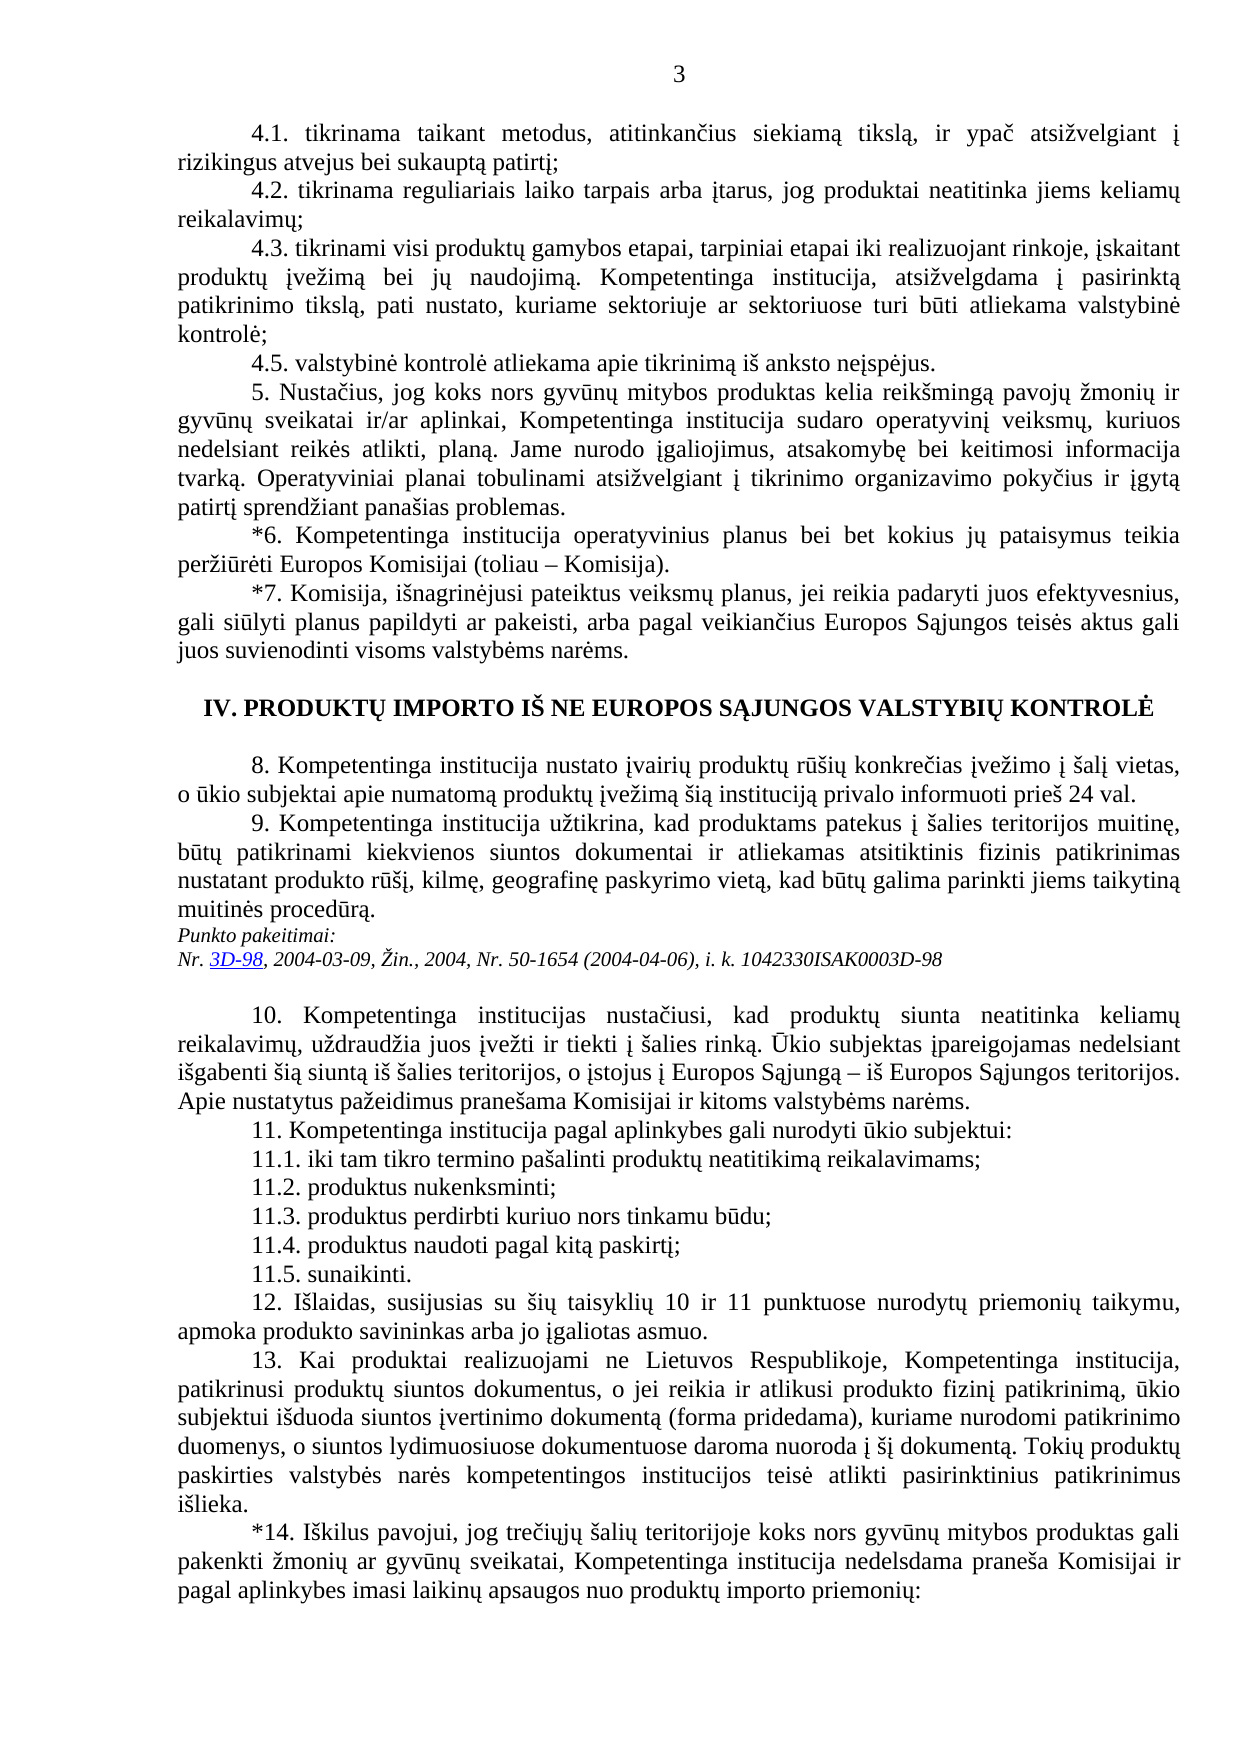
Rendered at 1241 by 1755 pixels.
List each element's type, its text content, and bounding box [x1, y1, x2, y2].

text 11.2. produktus nukenksminti; [177, 1172, 1181, 1201]
text *14. Iškilus pavojui, jog trečiųjų šalių teritorijoje koks nors gyvūnų mitybos produktas gali pakenkti žmonių ar gyvūnų sveikatai, Kompetentinga institucija nedelsdama praneša Komisijai ir pagal aplinkybes imasi laikinų apsaugos nuo produktų importo priemonių: [177, 1517, 1181, 1604]
text 11.4. produktus naudoti pagal kitą paskirtį; [177, 1230, 1181, 1259]
text 5. Nustačius, jog koks nors gyvūnų mitybos produktas kelia reikšmingą pavojų žmonių ir gyvūnų sveikatai ir/ar aplinkai, Kompetentinga institucija sudaro operatyvinį veiksmų, kuriuos nedelsiant reikės atlikti, planą. Jame nurodo įgaliojimus, atsakomybę bei keitimosi informacija tvarką. Operatyviniai planai tobulinami atsižvelgiant į tikrinimo organizavimo pokyčius ir įgytą patirtį sprendžiant panašias problemas. [177, 377, 1181, 521]
text 11.3. produktus perdirbti kuriuo nors tinkamu būdu; [177, 1201, 1181, 1230]
text 4.3. tikrinami visi produktų gamybos etapai, tarpiniai etapai iki realizuojant rinkoje, įskaitant produktų įvežimą bei jų naudojimą. Kompetentinga institucija, atsižvelgdama į pasirinktą patikrinimo tikslą, pati nustato, kuriame sektoriuje ar sektoriuose turi būti atliekama valstybinė kontrolė; [177, 233, 1181, 348]
text 11.1. iki tam tikro termino pašalinti produktų neatitikimą reikalavimams; [177, 1144, 1181, 1172]
text 4.5. valstybinė kontrolė atliekama apie tikrinimą iš anksto neįspėjus. [177, 348, 1181, 377]
text 11.5. sunaikinti. [177, 1259, 1181, 1287]
text 11. Kompetentinga institucija pagal aplinkybes gali nurodyti ūkio subjektui: [177, 1115, 1181, 1144]
text 13. Kai produktai realizuojami ne Lietuvos Respublikoje, Kompetentinga institucija, patikrinusi produktų siuntos dokumentus, o jei reikia ir atlikusi produkto fizinį patikrinimą, ūkio subjektui išduoda siuntos įvertinimo dokumentą (forma pridedama), kuriame nurodomi patikrinimo duomenys, o siuntos lydimuosiuose dokumentuose daroma nuoroda į šį dokumentą. Tokių produktų paskirties valstybės narės kompetentingos institucijos teisė atlikti pasirinktinius patikrinimus išlieka. [177, 1345, 1181, 1517]
text 9. Kompetentinga institucija užtikrina, kad produktams patekus į šalies teritorijos muitinę, būtų patikrinami kiekvienos siuntos dokumentai ir atliekamas atsitiktinis fizinis patikrinimas nustatant produkto rūšį, kilmę, geografinę paskyrimo vietą, kad būtų galima parinkti jiems taikytiną muitinės procedūrą. [177, 808, 1181, 923]
text 4.1. tikrinama taikant metodus, atitinkančius siekiamą tikslą, ir ypač atsižvelgiant į rizikingus atvejus bei sukauptą patirtį; [177, 118, 1181, 176]
text 8. Kompetentinga institucija nustato įvairių produktų rūšių konkrečias įvežimo į šalį vietas, o ūkio subjektai apie numatomą produktų įvežimą šią instituciją privalo informuoti prieš 24 val. [177, 751, 1181, 808]
text Punkto pakeitimai: [177, 923, 1181, 947]
text IV. PRODUKTŲ IMPORTO IŠ NE EUROPOS SĄJUNGOS VALSTYBIŲ KONTROLĖ [177, 693, 1181, 722]
text *6. Kompetentinga institucija operatyvinius planus bei bet kokius jų pataisymus teikia peržiūrėti Europos Komisijai (toliau – Komisija). [177, 521, 1181, 578]
text *7. Komisija, išnagrinėjusi pateiktus veiksmų planus, jei reikia padaryti juos efektyvesnius, gali siūlyti planus papildyti ar pakeisti, arba pagal veikiančius Europos Sąjungos teisės aktus gali juos suvienodinti visoms valstybėms narėms. [177, 578, 1181, 664]
text 10. Kompetentinga institucijas nustačiusi, kad produktų siunta neatitinka keliamų reikalavimų, uždraudžia juos įvežti ir tiekti į šalies rinką. Ūkio subjektas įpareigojamas nedelsiant išgabenti šią siuntą iš šalies teritorijos, o įstojus į Europos Sąjungą – iš Europos Sąjungos teritorijos. Apie nustatytus pažeidimus pranešama Komisijai ir kitoms valstybėms narėms. [177, 1000, 1181, 1115]
text Nr. 3D-98, 2004-03-09, Žin., 2004, Nr. 50-1654 (2004-04-06), i. k. 1042330ISAK0003D-98 [177, 947, 1181, 971]
text 4.2. tikrinama reguliariais laiko tarpais arba įtarus, jog produktai neatitinka jiems keliamų reikalavimų; [177, 176, 1181, 233]
text 12. Išlaidas, susijusias su šių taisyklių 10 ir 11 punktuose nurodytų priemonių taikymu, apmoka produkto savininkas arba jo įgaliotas asmuo. [177, 1287, 1181, 1345]
